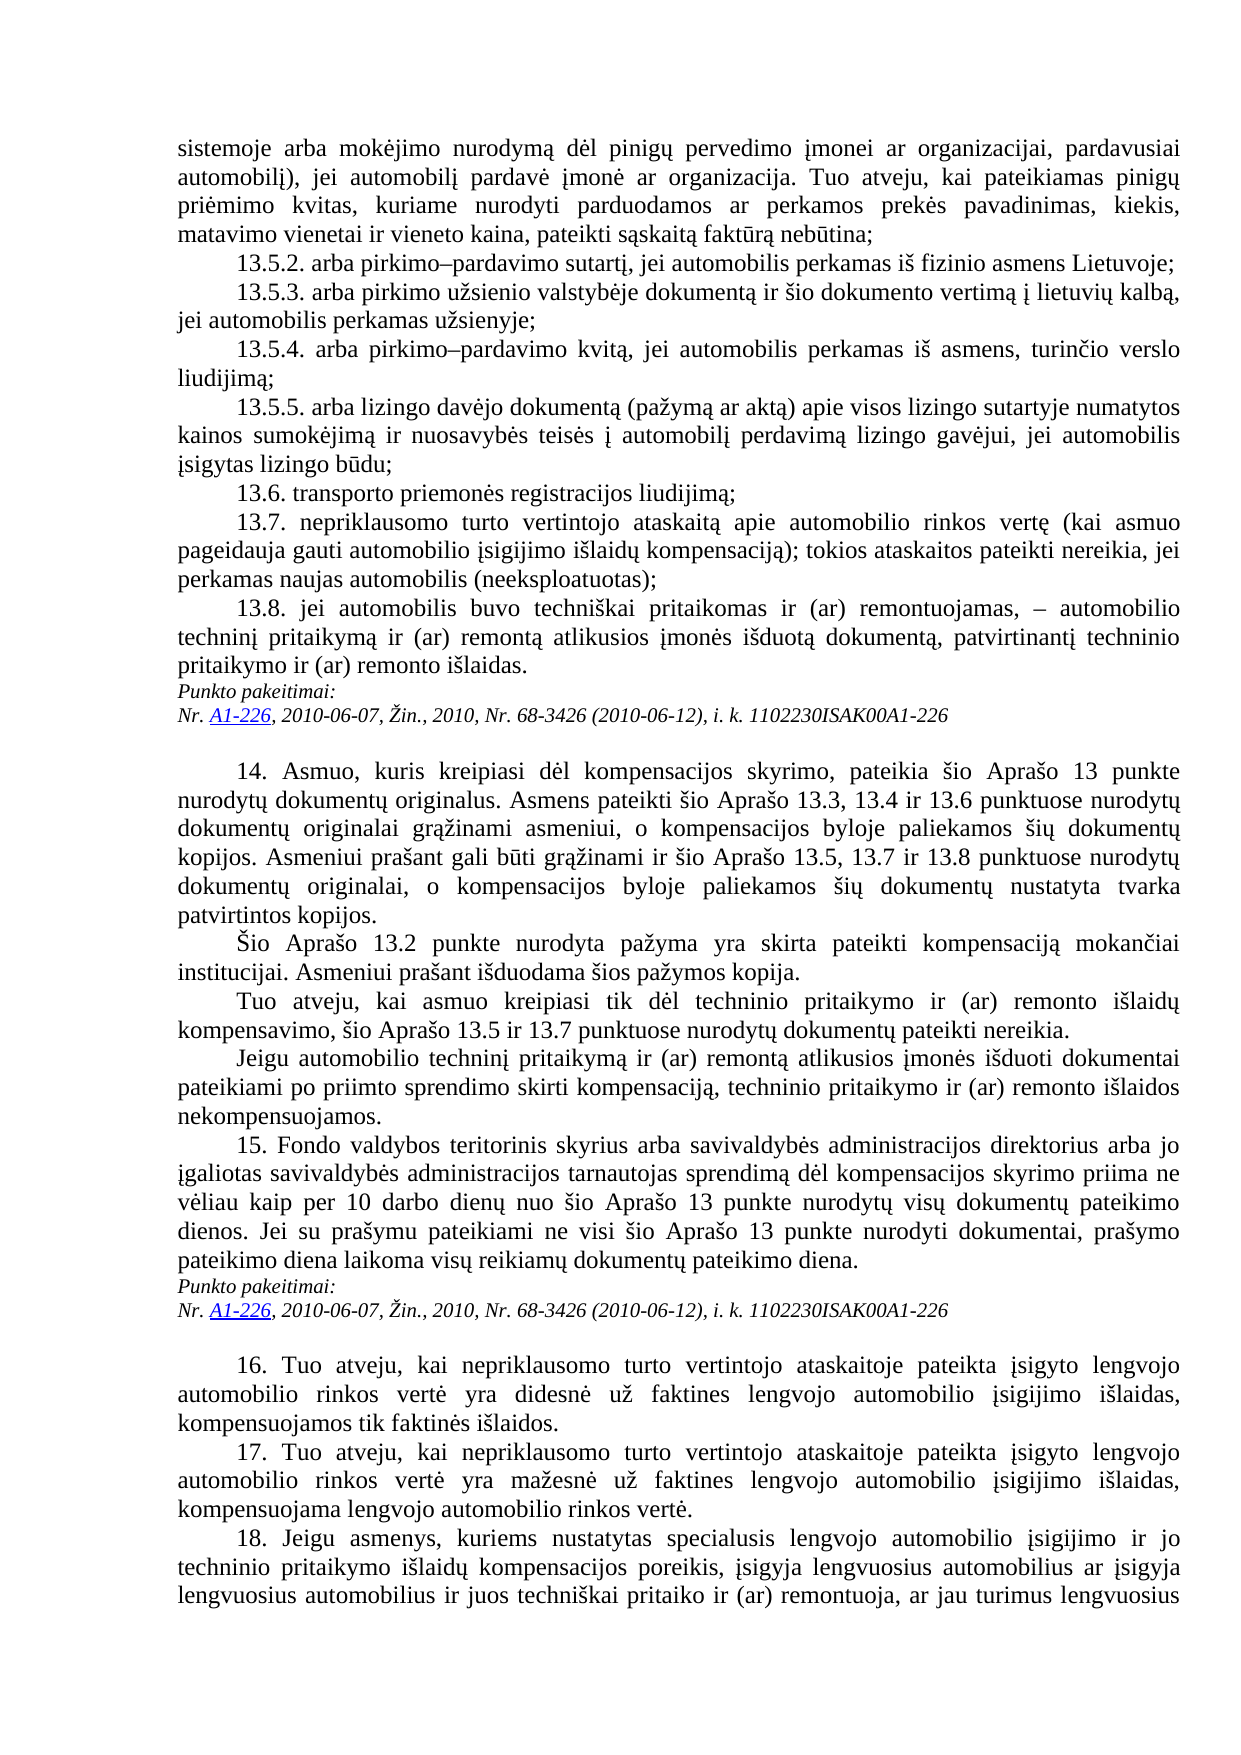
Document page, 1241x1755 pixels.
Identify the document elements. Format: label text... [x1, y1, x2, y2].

text 13.5.2. arba pirkimo–pardavimo sutartį, jei automobilis perkamas iš fizinio asmens Lietuvoje; [177, 248, 1181, 277]
text 14. Asmuo, kuris kreipiasi dėl kompensacijos skyrimo, pateikia šio Aprašo 13 punkte nurodytų dokumentų originalus. Asmens pateikti šio Aprašo 13.3, 13.4 ir 13.6 punktuose nurodytų dokumentų originalai grąžinami asmeniui, o kompensacijos byloje paliekamos šių dokumentų kopijos. Asmeniui prašant gali būti grąžinami ir šio Aprašo 13.5, 13.7 ir 13.8 punktuose nurodytų dokumentų originalai, o kompensacijos byloje paliekamos šių dokumentų nustatyta tvarka patvirtintos kopijos. [177, 756, 1181, 928]
text Šio Aprašo 13.2 punkte nurodyta pažyma yra skirta pateikti kompensaciją mokančiai institucijai. Asmeniui prašant išduodama šios pažymos kopija. [177, 928, 1181, 986]
text 15. Fondo valdybos teritorinis skyrius arba savivaldybės administracijos direktorius arba jo įgaliotas savivaldybės administracijos tarnautojas sprendimą dėl kompensacijos skyrimo priima ne vėliau kaip per 10 darbo dienų nuo šio Aprašo 13 punkte nurodytų visų dokumentų pateikimo dienos. Jei su prašymu pateikiami ne visi šio Aprašo 13 punkte nurodyti dokumentai, prašymo pateikimo diena laikoma visų reikiamų dokumentų pateikimo diena. [177, 1130, 1181, 1273]
text Punkto pakeitimai: [177, 679, 1181, 703]
text Nr. A1-226, 2010-06-07, Žin., 2010, Nr. 68-3426 (2010-06-12), i. k. 1102230ISAK00A1-226 [177, 1298, 1181, 1322]
text 13.5.4. arba pirkimo–pardavimo kvitą, jei automobilis perkamas iš asmens, turinčio verslo liudijimą; [177, 334, 1181, 392]
text 13.7. nepriklausomo turto vertintojo ataskaitą apie automobilio rinkos vertę (kai asmuo pageidauja gauti automobilio įsigijimo išlaidų kompensaciją); tokios ataskaitos pateikti nereikia, jei perkamas naujas automobilis (neeksploatuotas); [177, 507, 1181, 593]
text 13.5.5. arba lizingo davėjo dokumentą (pažymą ar aktą) apie visos lizingo sutartyje numatytos kainos sumokėjimą ir nuosavybės teisės į automobilį perdavimą lizingo gavėjui, jei automobilis įsigytas lizingo būdu; [177, 392, 1181, 478]
text 13.5.3. arba pirkimo užsienio valstybėje dokumentą ir šio dokumento vertimą į lietuvių kalbą, jei automobilis perkamas užsienyje; [177, 277, 1181, 334]
text sistemoje arba mokėjimo nurodymą dėl pinigų pervedimo įmonei ar organizacijai, pardavusiai automobilį), jei automobilį pardavė įmonė ar organizacija. Tuo atveju, kai pateikiamas pinigų priėmimo kvitas, kuriame nurodyti parduodamos ar perkamos prekės pavadinimas, kiekis, matavimo vienetai ir vieneto kaina, pateikti sąskaitą faktūrą nebūtina; [177, 133, 1181, 248]
text 13.6. transporto priemonės registracijos liudijimą; [177, 478, 1181, 507]
text Tuo atveju, kai asmuo kreipiasi tik dėl techninio pritaikymo ir (ar) remonto išlaidų kompensavimo, šio Aprašo 13.5 ir 13.7 punktuose nurodytų dokumentų pateikti nereikia. [177, 986, 1181, 1043]
text 17. Tuo atveju, kai nepriklausomo turto vertintojo ataskaitoje pateikta įsigyto lengvojo automobilio rinkos vertė yra mažesnė už faktines lengvojo automobilio įsigijimo išlaidas, kompensuojama lengvojo automobilio rinkos vertė. [177, 1437, 1181, 1523]
text Nr. A1-226, 2010-06-07, Žin., 2010, Nr. 68-3426 (2010-06-12), i. k. 1102230ISAK00A1-226 [177, 703, 1181, 727]
text 13.8. jei automobilis buvo techniškai pritaikomas ir (ar) remontuojamas, – automobilio techninį pritaikymą ir (ar) remontą atlikusios įmonės išduotą dokumentą, patvirtinantį techninio pritaikymo ir (ar) remonto išlaidas. [177, 593, 1181, 679]
text 16. Tuo atveju, kai nepriklausomo turto vertintojo ataskaitoje pateikta įsigyto lengvojo automobilio rinkos vertė yra didesnė už faktines lengvojo automobilio įsigijimo išlaidas, kompensuojamos tik faktinės išlaidos. [177, 1350, 1181, 1437]
text 18. Jeigu asmenys, kuriems nustatytas specialusis lengvojo automobilio įsigijimo ir jo techninio pritaikymo išlaidų kompensacijos poreikis, įsigyja lengvuosius automobilius ar įsigyja lengvuosius automobilius ir juos techniškai pritaiko ir (ar) remontuoja, ar jau turimus lengvuosius [177, 1523, 1181, 1609]
text Jeigu automobilio techninį pritaikymą ir (ar) remontą atlikusios įmonės išduoti dokumentai pateikiami po priimto sprendimo skirti kompensaciją, techninio pritaikymo ir (ar) remonto išlaidos nekompensuojamos. [177, 1043, 1181, 1130]
text Punkto pakeitimai: [177, 1273, 1181, 1298]
